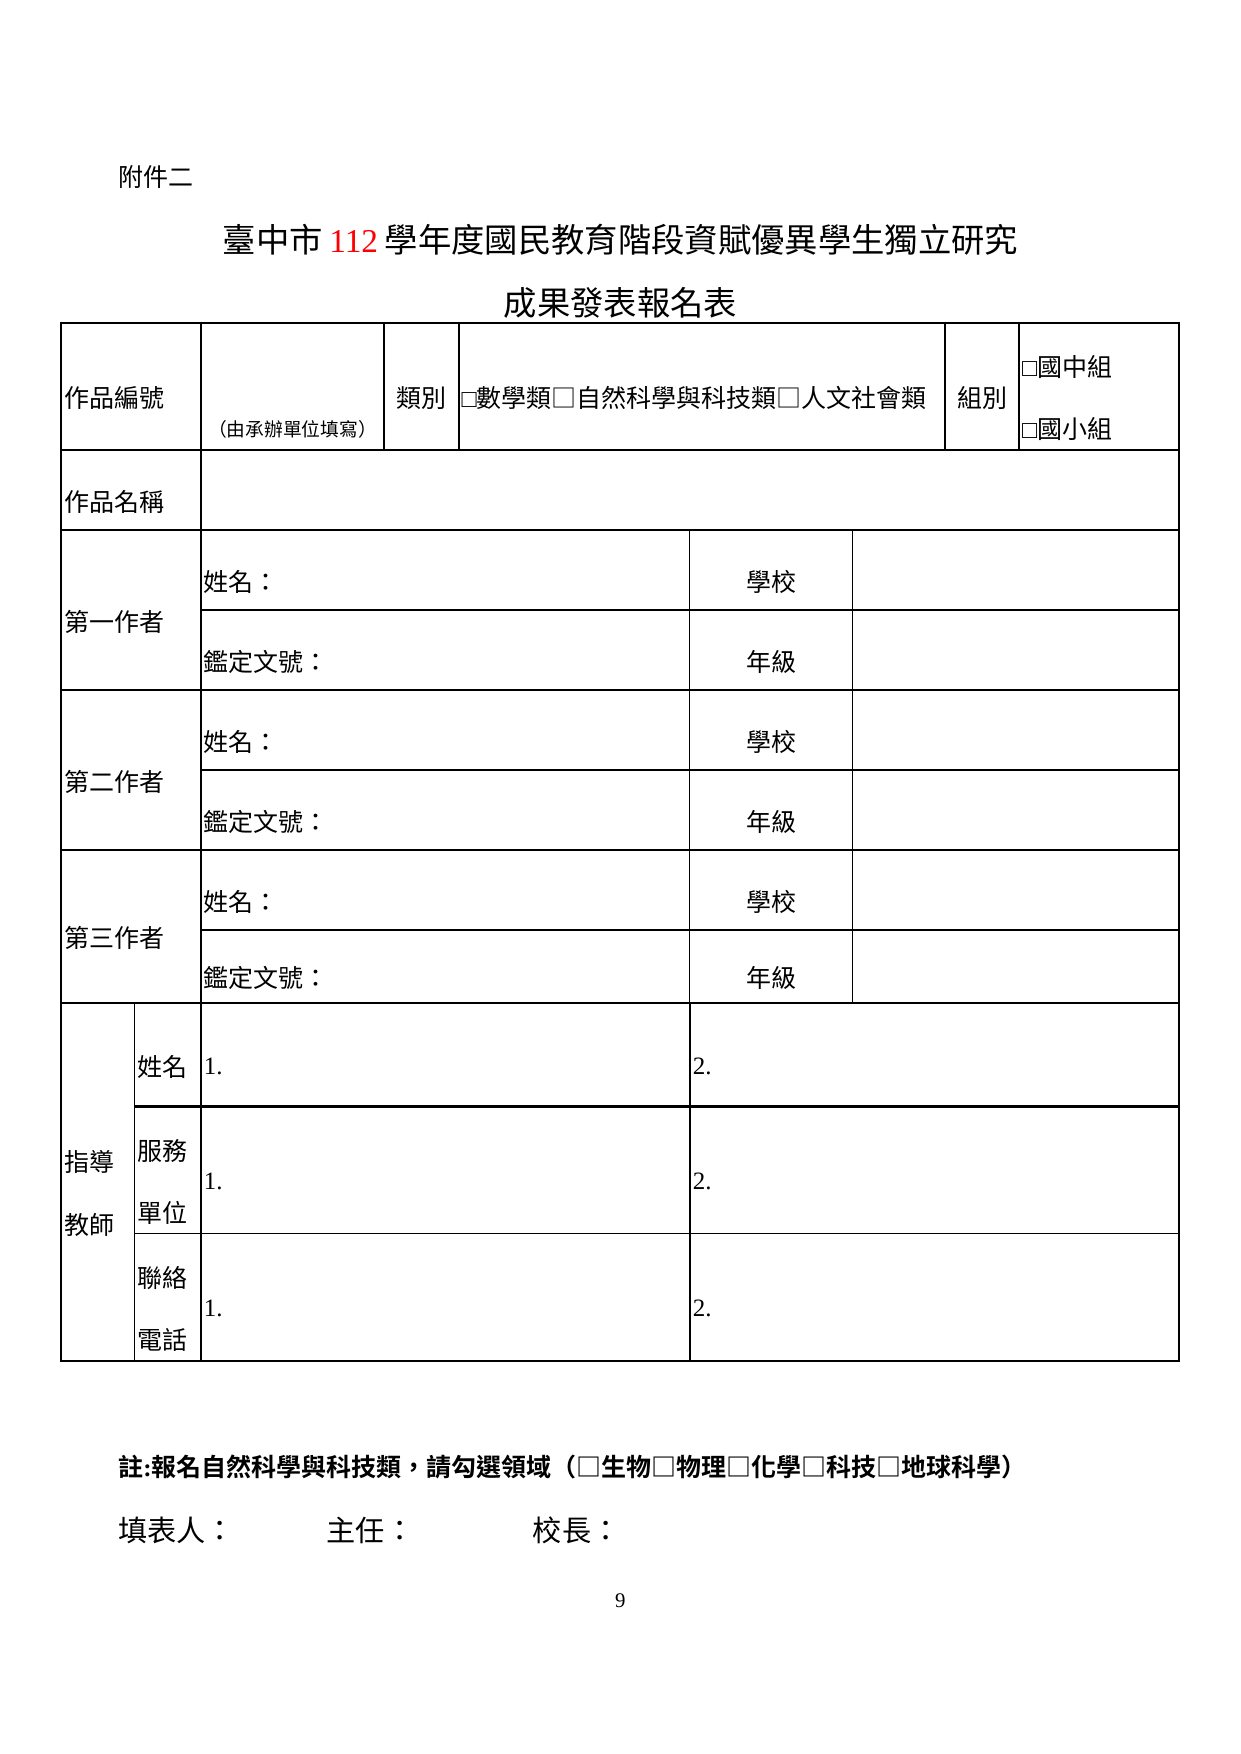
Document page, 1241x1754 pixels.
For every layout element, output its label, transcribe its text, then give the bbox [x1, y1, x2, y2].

table_header 作品編號 [62, 324, 200, 449]
table_cell 學校 [690, 531, 852, 609]
table_cell 2. [691, 1108, 1178, 1232]
table_cell [853, 531, 1178, 609]
text 註:報名自然科學與科技類，請勾選領域（□生物□物理□化學□科技□地球科學） [118, 1424, 1122, 1487]
table_cell 年級 [690, 771, 852, 849]
text 填表人： 主任： 校長： [118, 1487, 1122, 1549]
text 臺中市112學年度國民教育階段資賦優異學生獨立研究 [118, 197, 1122, 259]
table_cell 學校 [690, 691, 852, 769]
table_cell 1. [202, 1004, 689, 1105]
table_cell 作品名稱 [62, 451, 200, 529]
table_cell 1. [202, 1234, 689, 1359]
table_header 類別 [385, 324, 458, 449]
table_cell 學校 [690, 851, 852, 929]
table_header □數學類□自然科學與科技類□人文社會類 [460, 324, 944, 449]
table_cell 鑑定文號： [202, 931, 689, 1002]
table_cell [853, 851, 1178, 929]
table_cell 聯絡電話 [135, 1234, 200, 1359]
table_cell 姓名： [202, 851, 689, 929]
table_cell 年級 [690, 611, 852, 689]
table_cell 服務單位 [135, 1108, 200, 1232]
table_cell [853, 771, 1178, 849]
table_cell 姓名： [202, 531, 689, 609]
table_cell [202, 451, 1178, 529]
table_cell 2. [691, 1004, 1178, 1105]
table_cell 第一作者 [62, 531, 200, 689]
table_header （由承辦單位填寫） [202, 324, 383, 449]
table_cell [853, 691, 1178, 769]
table_cell 姓名： [202, 691, 689, 769]
table_cell 年級 [690, 931, 852, 1002]
table_header 組別 [946, 324, 1018, 449]
table_cell 指導教師 [62, 1004, 134, 1359]
text 附件二 [118, 134, 1122, 197]
table_cell 1. [202, 1108, 689, 1232]
table_cell 第二作者 [62, 691, 200, 849]
table_cell [853, 931, 1178, 1002]
table_cell 姓名 [135, 1004, 200, 1105]
table_cell [853, 611, 1178, 689]
table_cell 第三作者 [62, 851, 200, 1002]
table_header □國中組 □國小組 [1020, 324, 1178, 449]
table_cell 鑑定文號： [202, 611, 689, 689]
table_cell 2. [691, 1234, 1178, 1359]
table_cell 鑑定文號： [202, 771, 689, 849]
text 成果發表報名表 [118, 259, 1122, 322]
